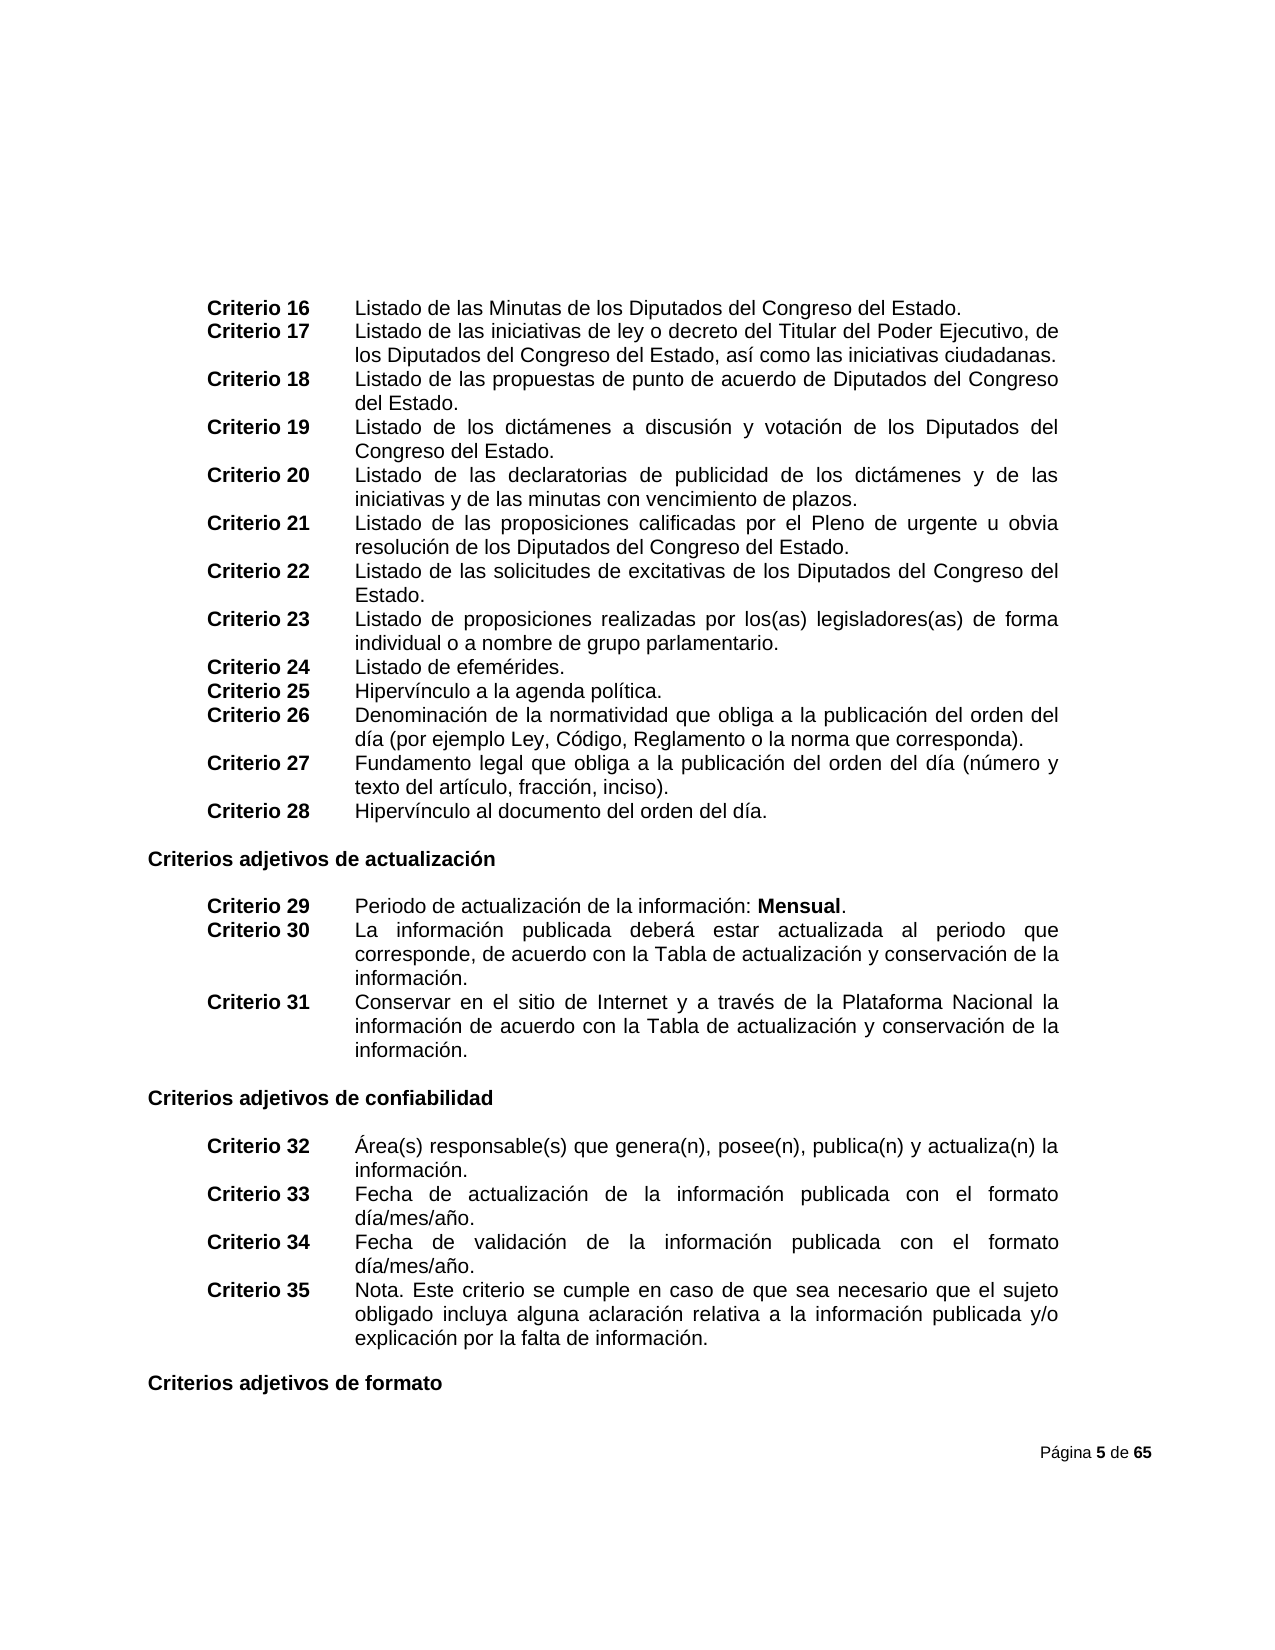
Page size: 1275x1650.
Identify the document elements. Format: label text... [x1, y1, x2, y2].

text Criterio 22 Listado de las solicitudes de excitativas de los Diputados del Congreso del Estado. [207, 559, 1059, 607]
text Criterio 32 Área(s) responsable(s) que genera(n), posee(n), publica(n) y actualiza(n) la información. [207, 1134, 1059, 1182]
text Criterio 28 Hipervínculo al documento del orden del día. [207, 798, 1059, 822]
text Criterio 23 Listado de proposiciones realizadas por los(as) legisladores(as) de forma individual o a nombre de grupo parlamentario. [207, 607, 1059, 655]
text Criterio 29 Periodo de actualización de la información: Mensual. [207, 894, 1059, 918]
text Criterio 33 Fecha de actualización de la información publicada con el formato día/mes/año. [207, 1182, 1059, 1230]
text Criterios adjetivos de formato [148, 1371, 1059, 1394]
text Criterio 16 Listado de las Minutas de los Diputados del Congreso del Estado. [207, 295, 1059, 319]
text Criterio 30 La información publicada deberá estar actualizada al periodo que corresponde, de acuerdo con la Tabla de actualización y conservación de la información. [207, 918, 1059, 990]
text Criterio 25 Hipervínculo a la agenda política. [207, 679, 1059, 703]
text Criterio 21 Listado de las proposiciones calificadas por el Pleno de urgente u obvia resolución de los Diputados del Congreso del Estado. [207, 511, 1059, 559]
text Criterio 24 Listado de efemérides. [207, 655, 1059, 679]
text Criterio 34 Fecha de validación de la información publicada con el formato día/mes/año. [207, 1230, 1059, 1278]
text Criterio 27 Fundamento legal que obliga a la publicación del orden del día (número y texto del artículo, fracción, inciso). [207, 751, 1059, 798]
text Criterio 17 Listado de las iniciativas de ley o decreto del Titular del Poder Ejecutivo, de los Diputados del Congreso del Estado, así como las iniciativas ciudadanas. [207, 319, 1059, 367]
text Criterio 35 Nota. Este criterio se cumple en caso de que sea necesario que el sujeto obligado incluya alguna aclaración relativa a la información publicada y/o explicación por la falta de información. [207, 1278, 1059, 1349]
text Criterio 19 Listado de los dictámenes a discusión y votación de los Diputados del Congreso del Estado. [207, 415, 1059, 463]
text Criterio 31 Conservar en el sitio de Internet y a través de la Plataforma Nacional la información de acuerdo con la Tabla de actualización y conservación de la información. [207, 990, 1059, 1062]
text Criterio 18 Listado de las propuestas de punto de acuerdo de Diputados del Congreso del Estado. [207, 367, 1059, 415]
text Criterios adjetivos de confiabilidad [148, 1086, 1059, 1110]
text Criterio 20 Listado de las declaratorias de publicidad de los dictámenes y de las iniciativas y de las minutas con vencimiento de plazos. [207, 463, 1059, 511]
text Criterio 26 Denominación de la normatividad que obliga a la publicación del orden del día (por ejemplo Ley, Código, Reglamento o la norma que corresponda). [207, 703, 1059, 751]
text Criterios adjetivos de actualización [148, 846, 1059, 870]
